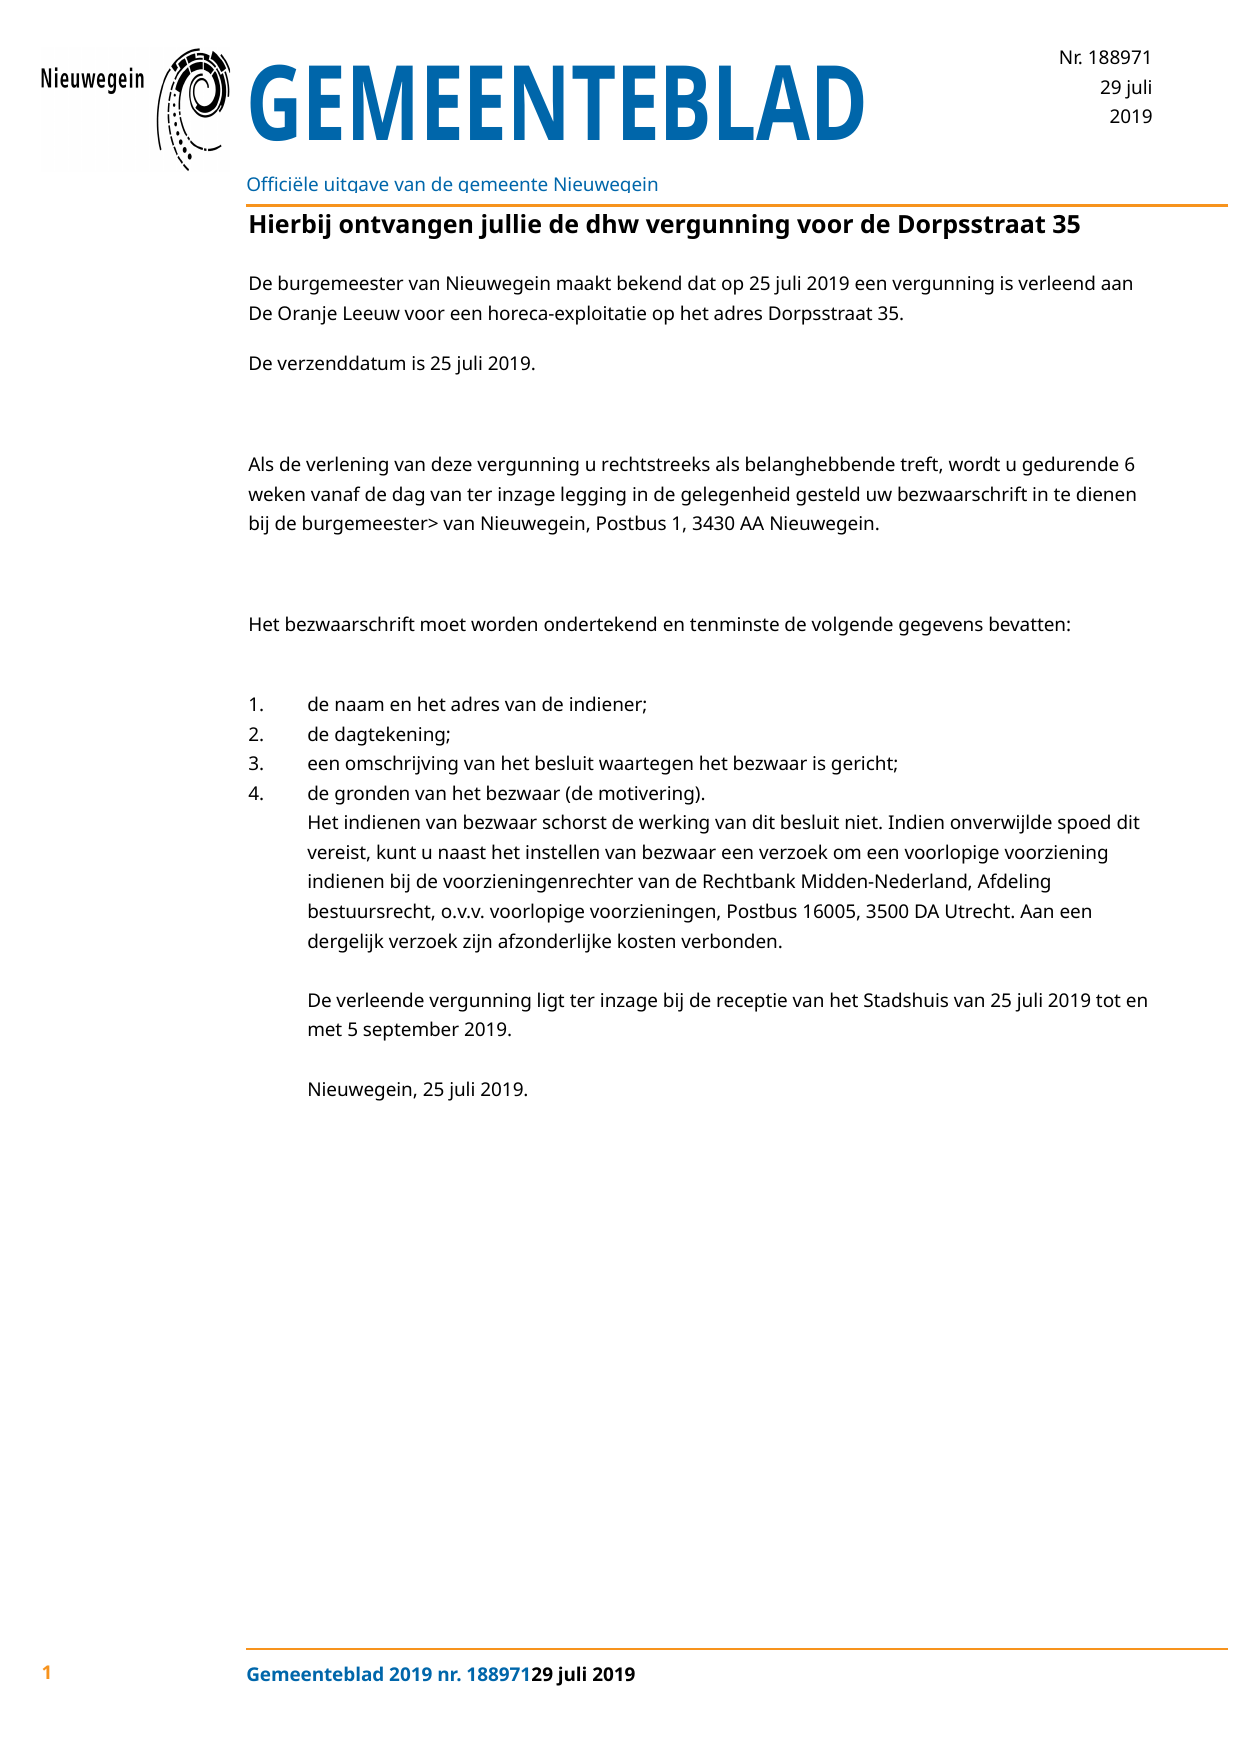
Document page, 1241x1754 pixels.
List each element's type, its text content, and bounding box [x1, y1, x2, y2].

list De verleende vergunning ligt ter inzage bij de receptie van het Stadshuis van 25 juli 2019 tot en met 5 september 2019. [248, 987, 1152, 1042]
list een omschrijving van het besluit waartegen het bezwaar is gericht; [248, 750, 1152, 776]
list Het indienen van bezwaar schorst de werking van dit besluit niet. Indien onverwijlde spoed dit vereist, kunt u naast het instellen van bezwaar een verzoek om een voorlopige voorziening indienen bij de voorzieningenrechter van de Rechtbank Midden-Nederland, Afdeling bestuursrecht, o.v.v. voorlopige voorzieningen, Postbus 16005, 3500 DA Utrecht. Aan een dergelijk verzoek zijn afzonderlijke kosten verbonden. [248, 809, 1152, 953]
picture [41, 47, 231, 172]
text Het bezwaarschrift moet worden ondertekend en tenminste de volgende gegevens bevatten: [248, 611, 1152, 637]
list de dagtekening; [248, 721, 1152, 746]
text Als de verlening van deze vergunning u rechtstreeks als belanghebbende treft, wordt u gedurende 6 weken vanaf de dag van ter inzage legging in de gelegenheid gesteld uw bezwaarschrift in te dienen bij de burgemeester> van Nieuwegein, Postbus 1, 3430 AA Nieuwegein. [248, 451, 1152, 536]
text De verzenddatum is 25 juli 2019. [248, 350, 1152, 376]
text Hierbij ontvangen jullie de dhw vergunning voor de Dorpsstraat 35 [248, 207, 1152, 241]
text De burgemeester van Nieuwegein maakt bekend dat op 25 juli 2019 een vergunning is verleend aan De Oranje Leeuw voor een horeca-exploitatie op het adres Dorpsstraat 35. [248, 270, 1152, 326]
list de naam en het adres van de indiener; [248, 691, 1152, 717]
list de gronden van het bezwaar (de motivering). [248, 780, 1152, 806]
list Nieuwegein, 25 juli 2019. [248, 1076, 1152, 1101]
